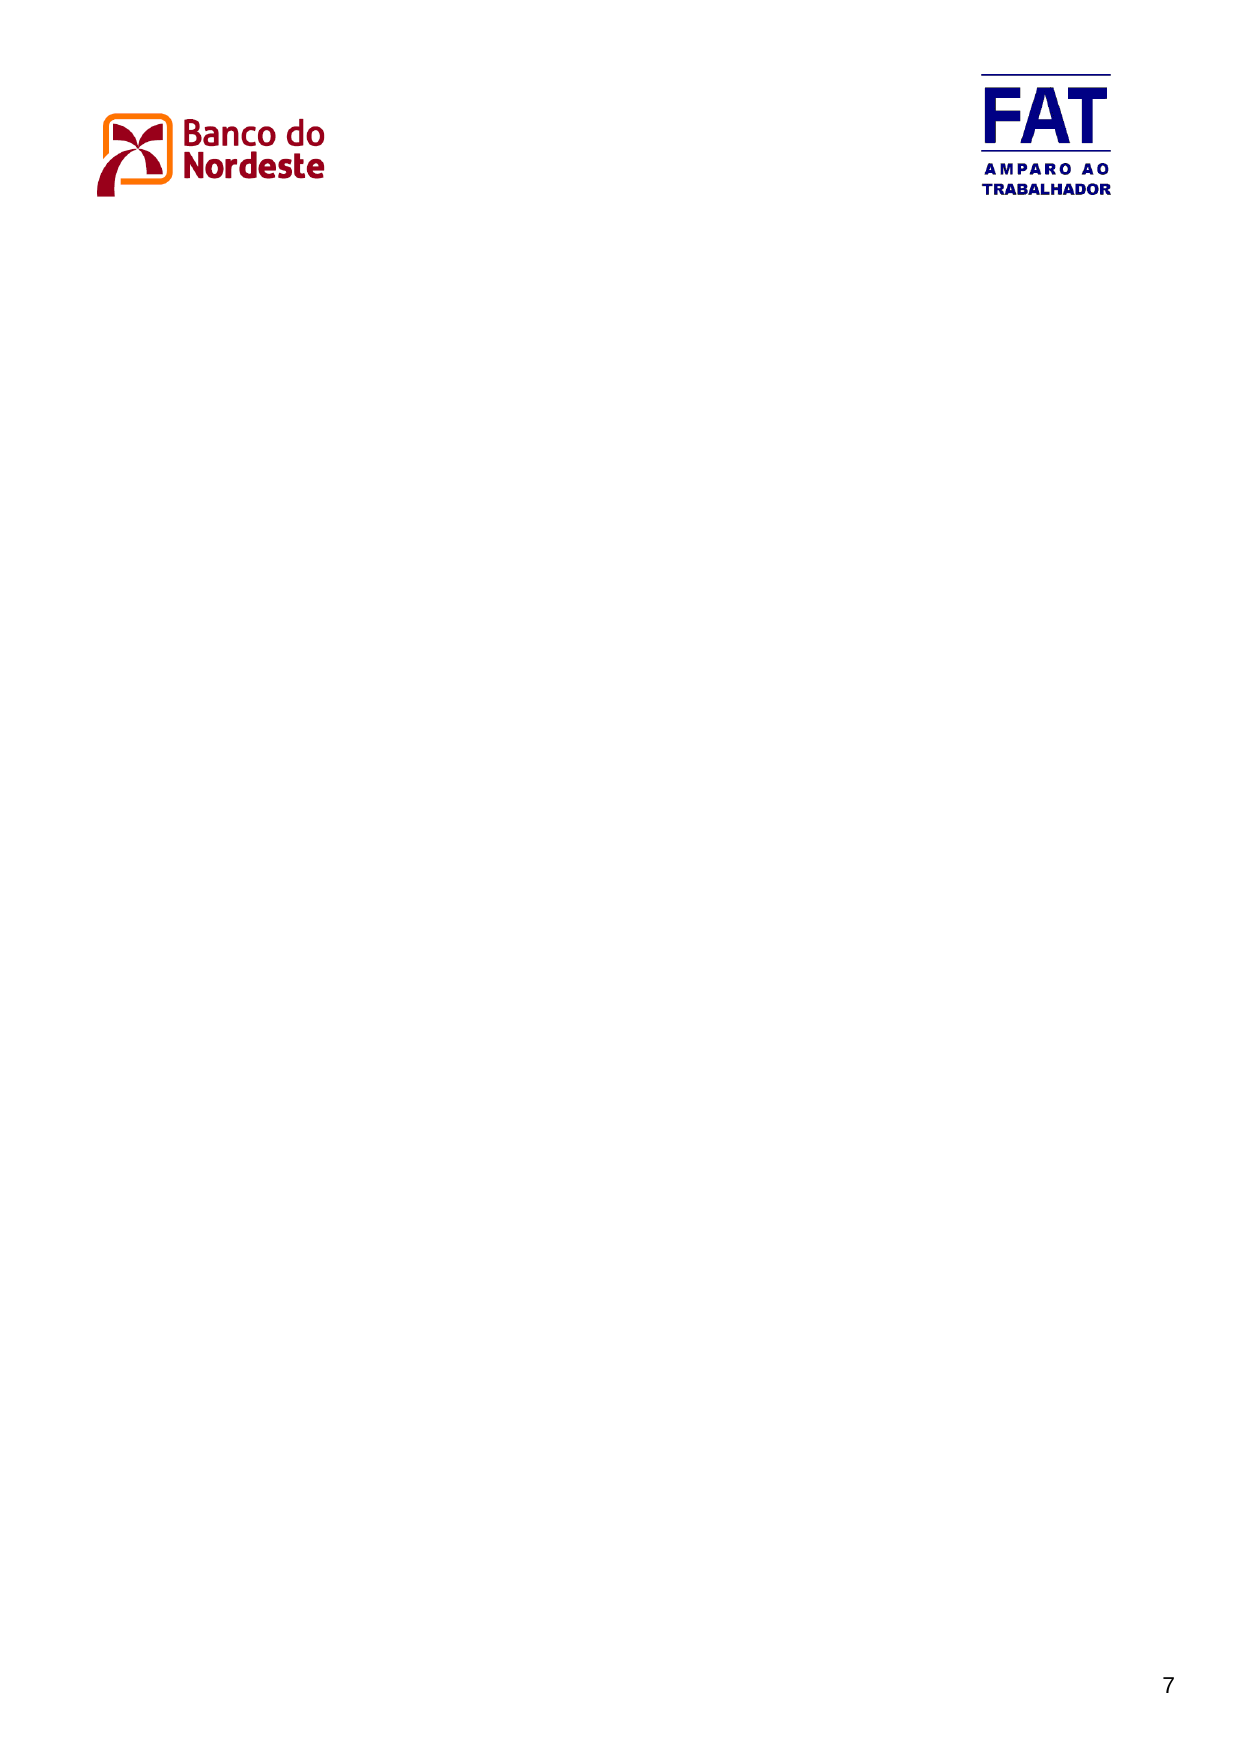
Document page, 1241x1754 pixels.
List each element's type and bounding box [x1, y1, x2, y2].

picture [971, 65, 1121, 204]
